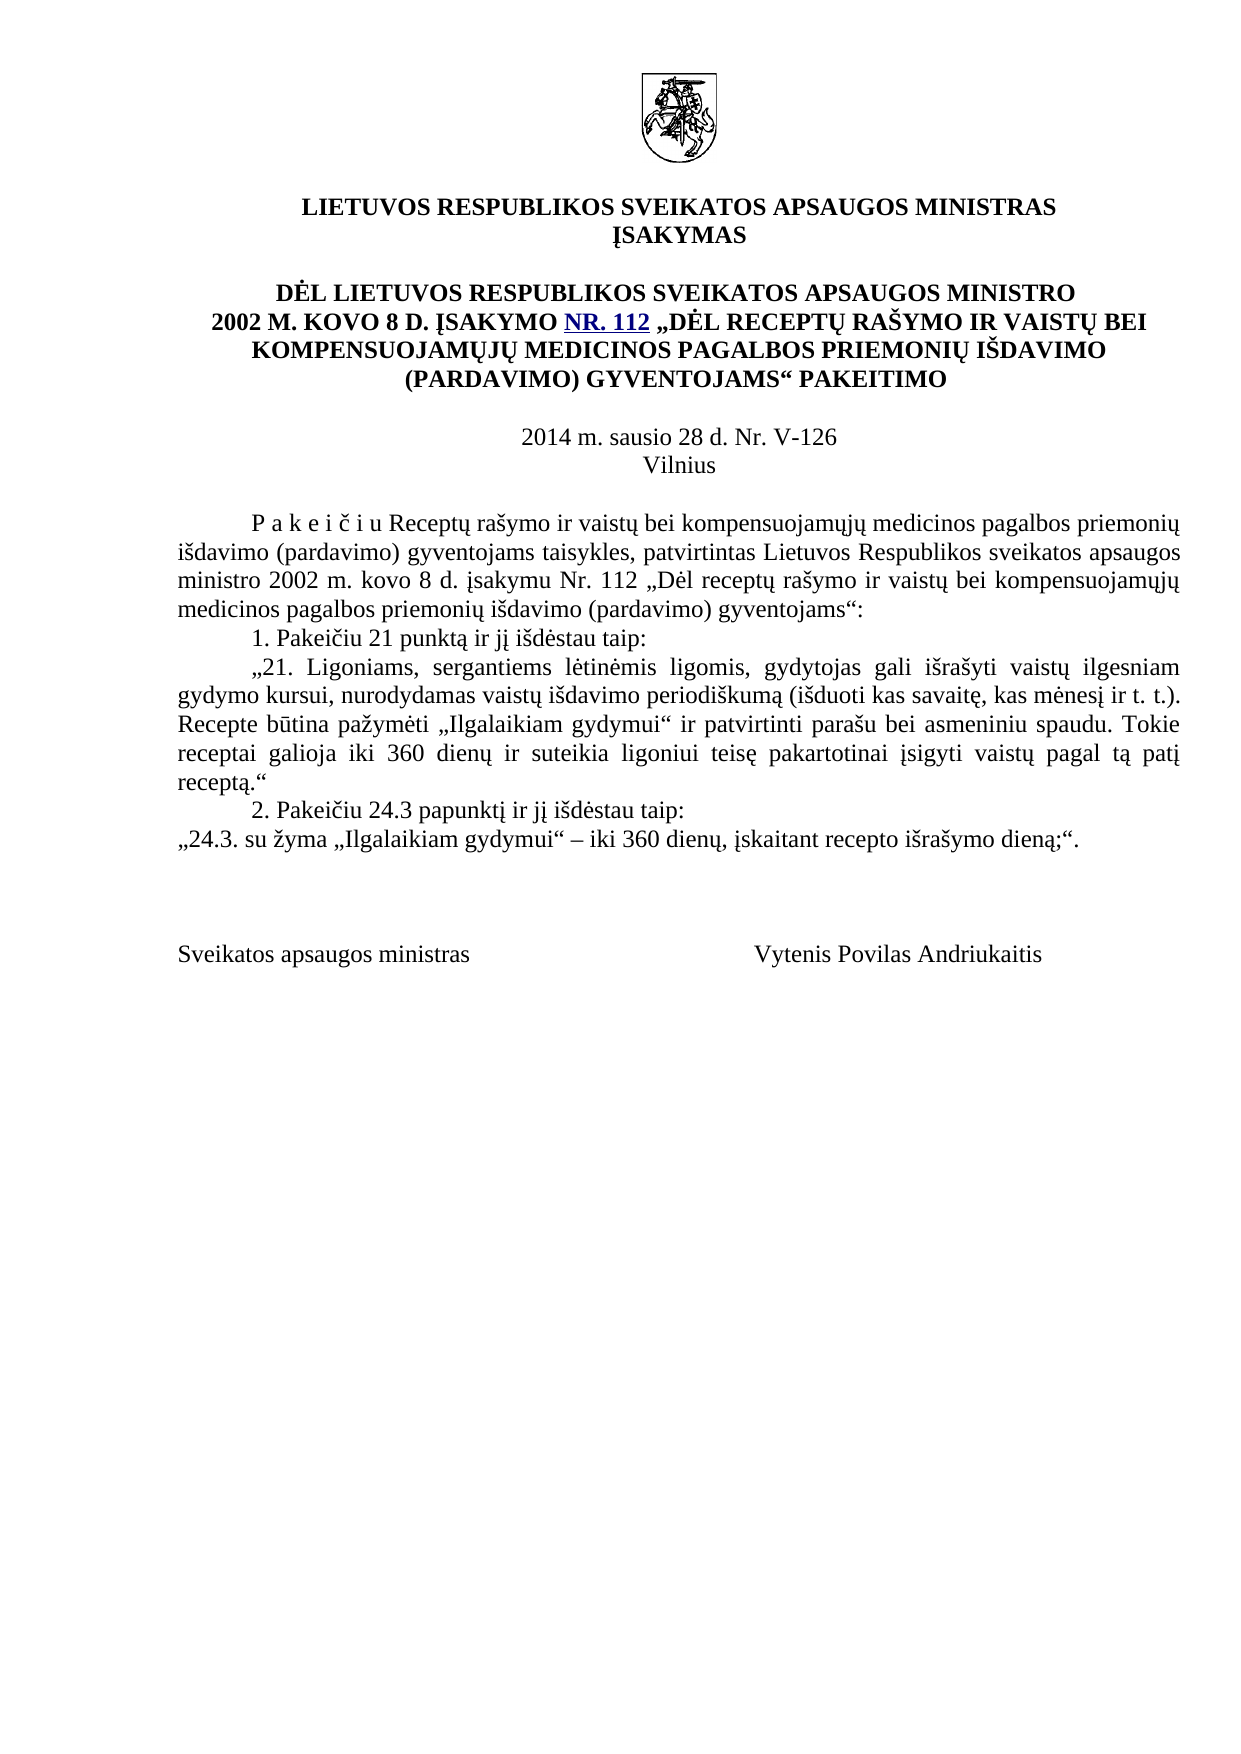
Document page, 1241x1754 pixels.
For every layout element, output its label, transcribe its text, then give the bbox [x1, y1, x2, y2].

text LIETUVOS RESPUBLIKOS SVEIKATOS APSAUGOS MINISTRAS [177, 192, 1181, 220]
text Sveikatos apsaugos ministras Vytenis Povilas Andriukaitis [177, 939, 1181, 968]
text 2002 M. KOVO 8 D. ĮSAKYMO NR. 112 „DĖL RECEPTŲ RAŠYMO IR VAISTŲ BEI KOMPENSUOJAMŲJŲ MEDICINOS PAGALBOS PRIEMONIŲ IŠDAVIMO (PARDAVIMO) GYVENTOJAMS“ PAKEITIMO [177, 307, 1181, 393]
text P a k e i č i u Receptų rašymo ir vaistų bei kompensuojamųjų medicinos pagalbos priemonių išdavimo (pardavimo) gyventojams taisykles, patvirtintas Lietuvos Respublikos sveikatos apsaugos ministro 2002 m. kovo 8 d. įsakymu Nr. 112 „Dėl receptų rašymo ir vaistų bei kompensuojamųjų medicinos pagalbos priemonių išdavimo (pardavimo) gyventojams“: [177, 508, 1181, 623]
text Vilnius [177, 450, 1181, 479]
text DĖL LIETUVOS RESPUBLIKOS SVEIKATOS APSAUGOS MINISTRO [177, 278, 1181, 307]
text 1. Pakeičiu 21 punktą ir jį išdėstau taip: [177, 623, 1181, 652]
text 2014 m. sausio 28 d. Nr. V-126 [177, 422, 1181, 450]
text „24.3. su žyma „Ilgalaikiam gydymui“ – iki 360 dienų, įskaitant recepto išrašymo dieną;“. [177, 824, 1181, 853]
text ĮSAKYMAS [177, 220, 1181, 249]
text 2. Pakeičiu 24.3 papunktį ir jį išdėstau taip: [177, 795, 1181, 824]
text „21. Ligoniams, sergantiems lėtinėmis ligomis, gydytojas gali išrašyti vaistų ilgesniam gydymo kursui, nurodydamas vaistų išdavimo periodiškumą (išduoti kas savaitę, kas mėnesį ir t. t.). Recepte būtina pažymėti „Ilgalaikiam gydymui“ ir patvirtinti parašu bei asmeniniu spaudu. Tokie receptai galioja iki 360 dienų ir suteikia ligoniui teisę pakartotinai įsigyti vaistų pagal tą patį receptą.“ [177, 652, 1181, 795]
